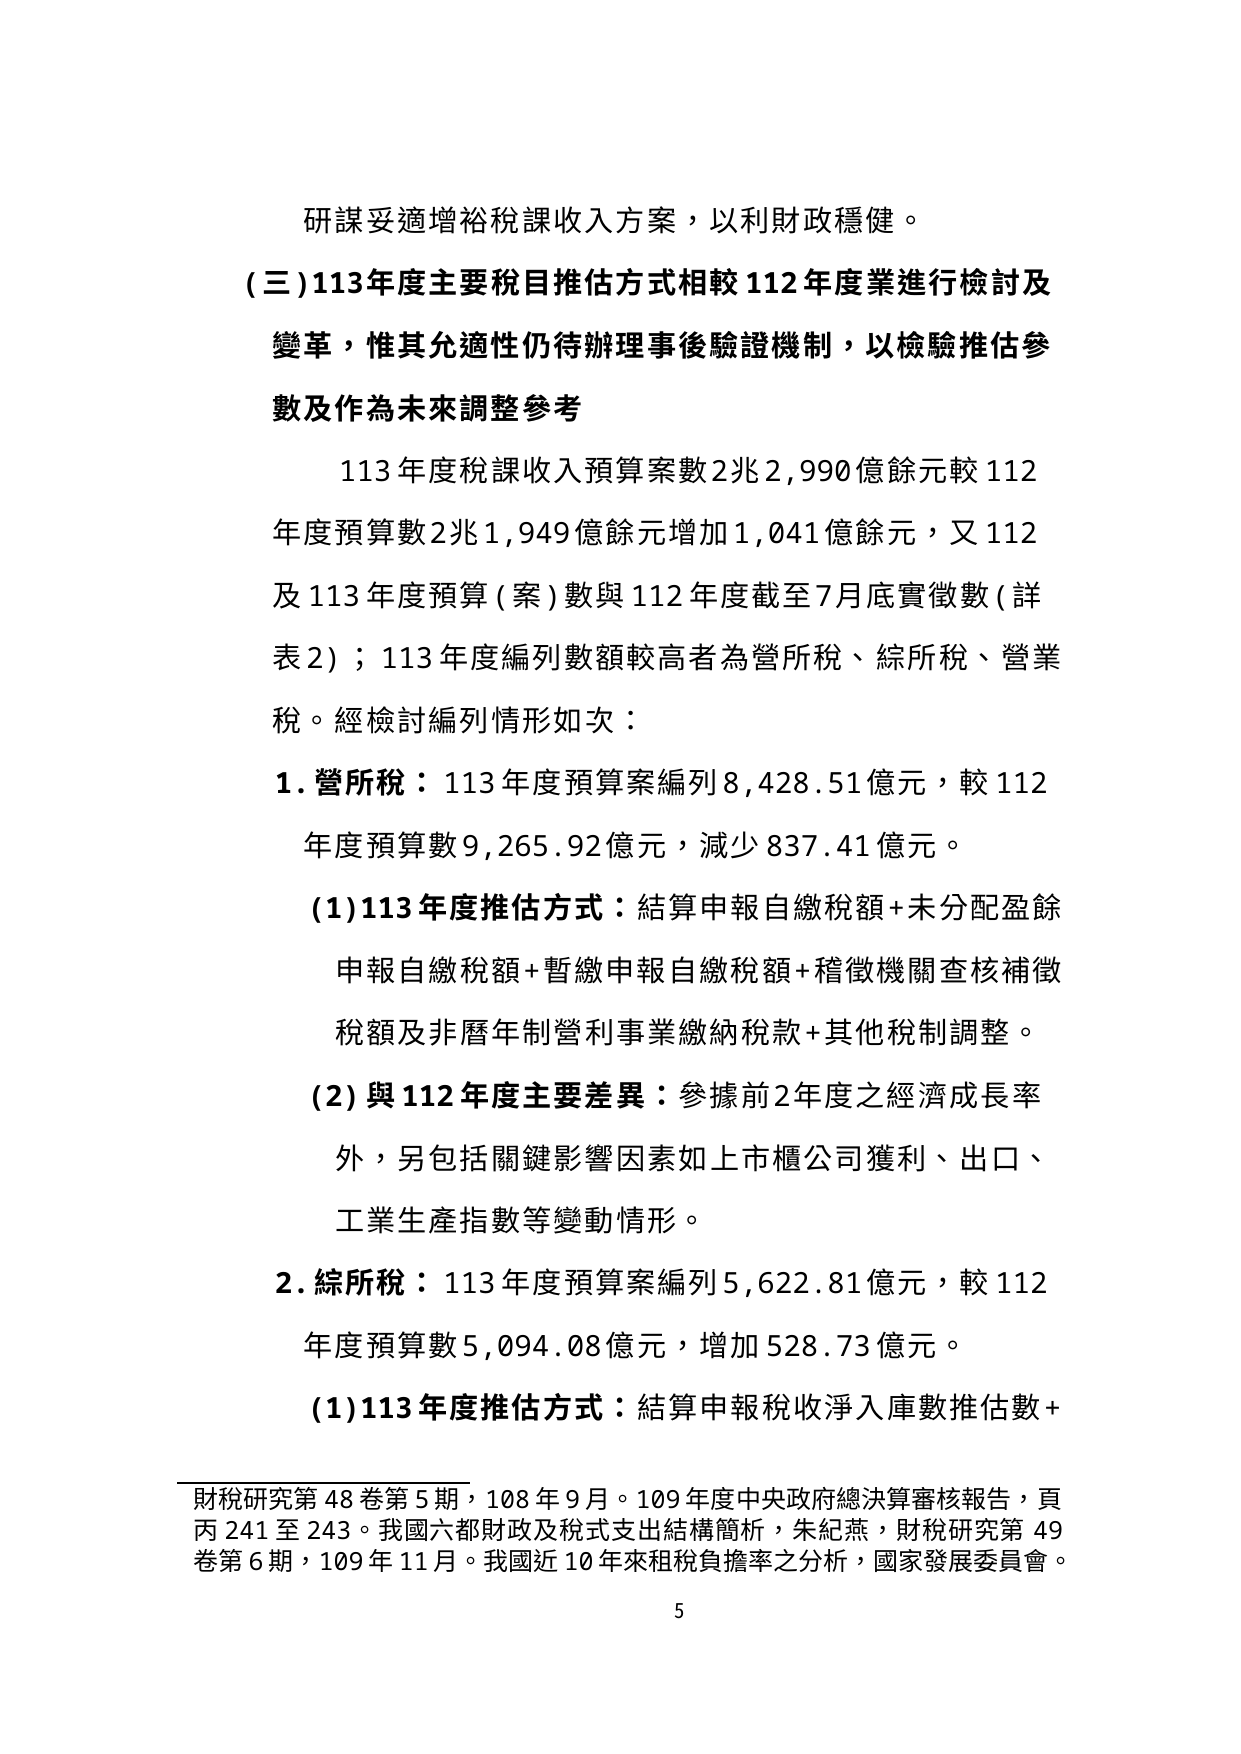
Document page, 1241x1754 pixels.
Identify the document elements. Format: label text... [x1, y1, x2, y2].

text (三)113年度主要稅目推估方式相較112年度業進行檢討及變革，惟其允適性仍待辦理事後驗證機制，以檢驗推估參數及作為未來調整參考 [236, 240, 1063, 427]
text 113年度稅課收入預算案數2兆2,990億餘元較112年度預算數2兆1,949億餘元增加1,041億餘元，又112及113年度預算(案)數與112年度截至7月底實徵數(詳表2)；113年度編列數額較高者為營所稅、綜所稅、營業稅。經檢討編列情形如次： [266, 427, 1063, 740]
text (1)113年度推估方式：結算申報自繳稅額+未分配盈餘申報自繳稅額+暫繳申報自繳稅額+稽徵機關查核補徵稅額及非曆年制營利事業繳納稅款+其他稅制調整。 [295, 865, 1063, 1052]
text (1)113年度推估方式：結算申報稅收淨入庫數推估數+ [295, 1365, 1063, 1427]
text 1.營所稅：113年度預算案編列8,428.51億元，較112年度預算數9,265.92億元，減少837.41億元。 [266, 740, 1063, 865]
text (2)與112年度主要差異：參據前2年度之經濟成長率外，另包括關鍵影響因素如上市櫃公司獲利、出口、工業生產指數等變動情形。 [295, 1052, 1063, 1240]
text 2.我國85年度租稅負擔率為15.5%，嗣概呈下降趨勢，迄102年度則為12.0%，其後除109年度因疫情因素下降外，餘呈概增趨勢，迄至111年度為14.3%(詳表1、圖1)，爰財政部以往租稅改革尚具提升租稅負擔率成效；然以我國110年度租稅負擔率13.2%相較同期間主要國家該比率，包括英國26.8%、美國20.3%、法國30.3%、德國24.6%、日本19.8%(109年度數額)、南韓22.1%及新加坡13.2%等，係與新加坡同屬最低者，按我國該比率未能提升主要原因，包括新型數位交易態樣日增而使稽徵實務面臨改變及挑戰、對外投資增加致稅收流失、不動產稅稅基評定偏離市價與部分市縣未對持有非住家用房屋戶數訂定房屋稅差別稅率、政府於稅制改革上常側重相關政策功能而多有採行稅式支出工具之影響等，允宜於兼顧租稅公平及稽徵成效前提下，研謀妥適增裕稅課收入方案，以利財政穩健。 [266, 177, 1063, 240]
text 2.綜所稅：113年度預算案編列5,622.81億元，較112年度預算數5,094.08億元，增加528.73億元。 [266, 1240, 1063, 1365]
